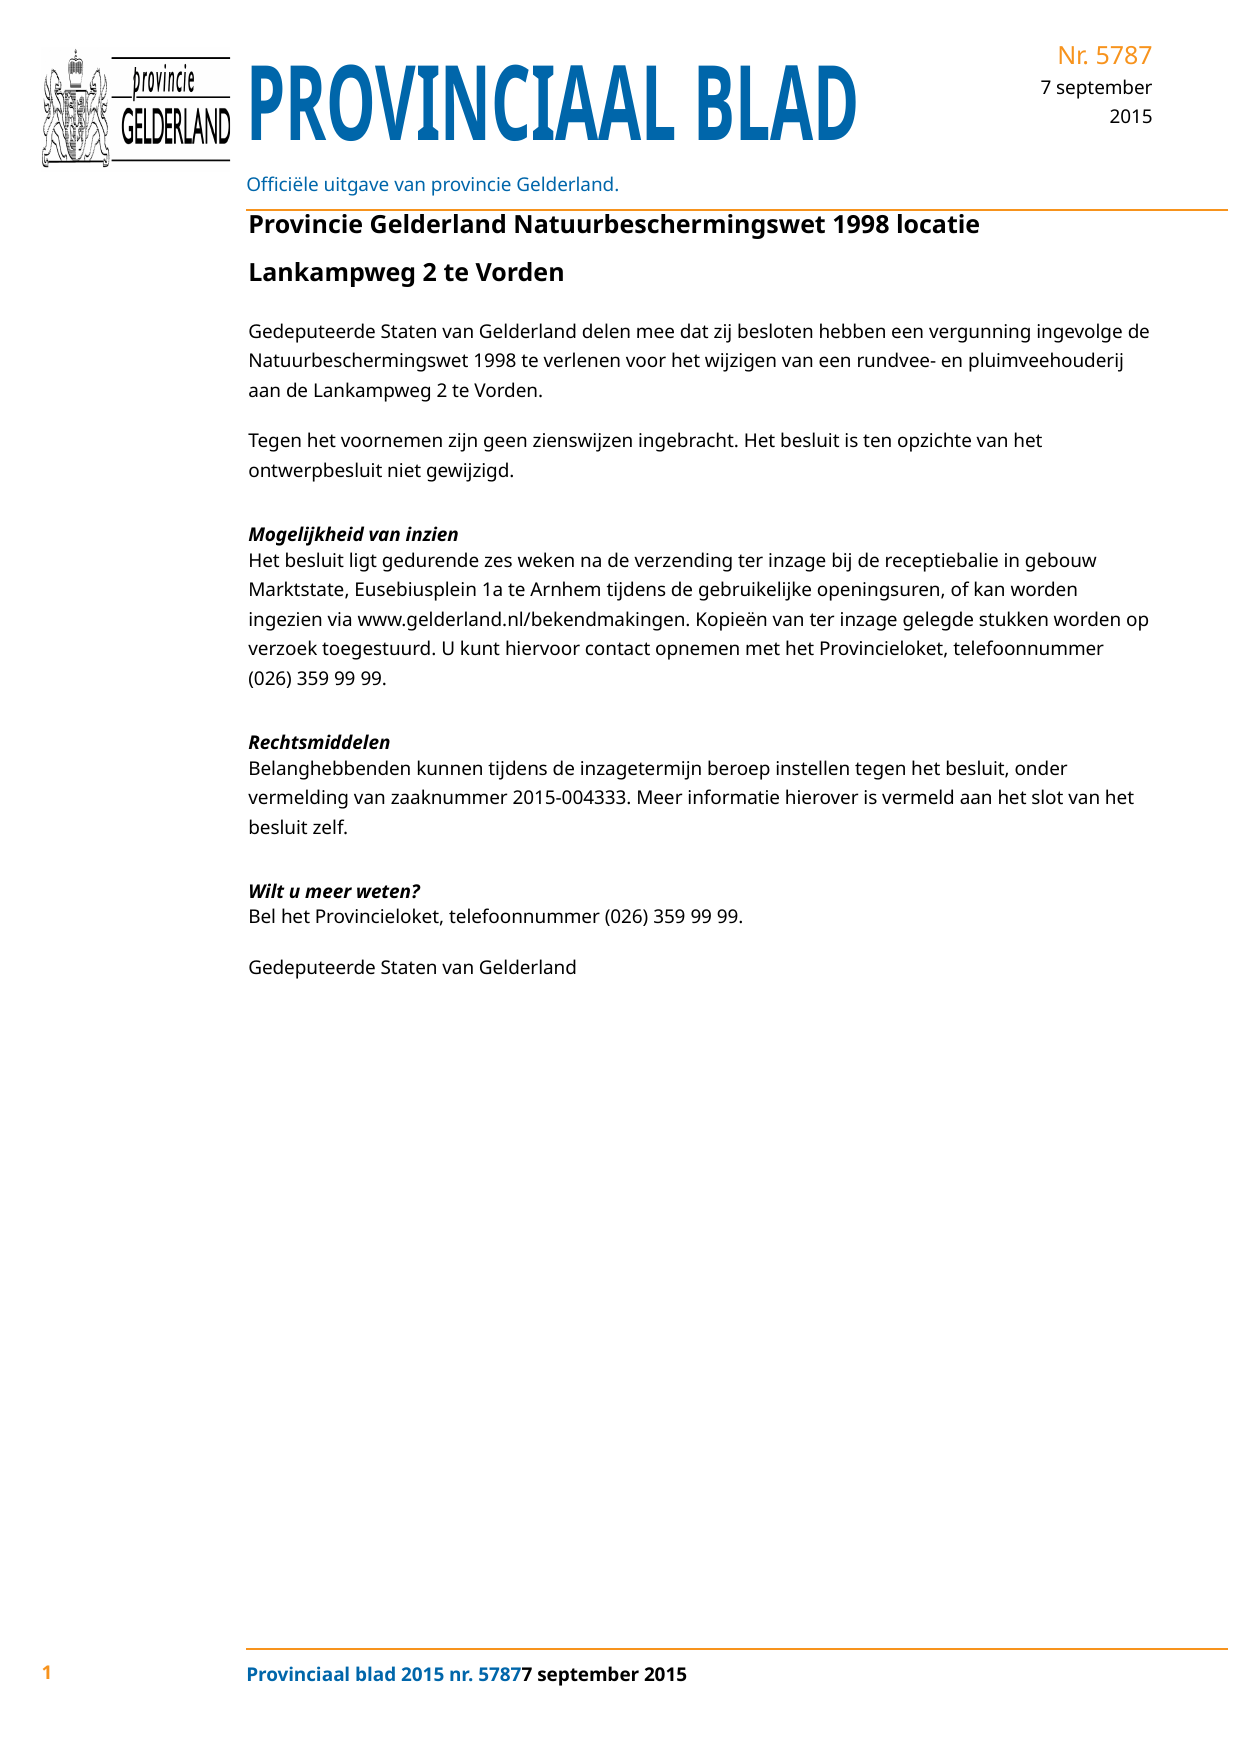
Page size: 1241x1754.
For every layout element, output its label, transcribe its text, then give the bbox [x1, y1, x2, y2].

text Belanghebbenden kunnen tijdens de inzagetermijn beroep instellen tegen het besluit, onder vermelding van zaaknummer 2015-004333. Meer informatie hierover is vermeld aan het slot van het besluit zelf. [248, 755, 1152, 840]
text Wilt u meer weten? [248, 878, 1152, 904]
picture [41, 47, 231, 172]
text Mogelijkheid van inzien [248, 521, 1152, 547]
text Tegen het voornemen zijn geen zienswijzen ingebracht. Het besluit is ten opzichte van het ontwerpbesluit niet gewijzigd. [248, 427, 1152, 483]
text Bel het Provincieloket, telefoonnummer (026) 359 99 99. [248, 904, 1152, 929]
text Provincie Gelderland Natuurbeschermingswet 1998 locatie Lankampweg 2 te Vorden [248, 211, 1152, 288]
text Rechtsmiddelen [248, 729, 1152, 755]
text Het besluit ligt gedurende zes weken na de verzending ter inzage bij de receptiebalie in gebouw Marktstate, Eusebiusplein 1a te Arnhem tijdens de gebruikelijke openingsuren, of kan worden ingezien via www.gelderland.nl/bekendmakingen. Kopieën van ter inzage gelegde stukken worden op verzoek toegestuurd. U kunt hiervoor contact opnemen met het Provincieloket, telefoonnummer (026) 359 99 99. [248, 547, 1152, 691]
text Gedeputeerde Staten van Gelderland delen mee dat zij besloten hebben een vergunning ingevolge de Natuurbeschermingswet 1998 te verlenen voor het wijzigen van een rundvee- en pluimveehouderij aan de Lankampweg 2 te Vorden. [248, 318, 1152, 403]
text Gedeputeerde Staten van Gelderland [248, 954, 1152, 980]
